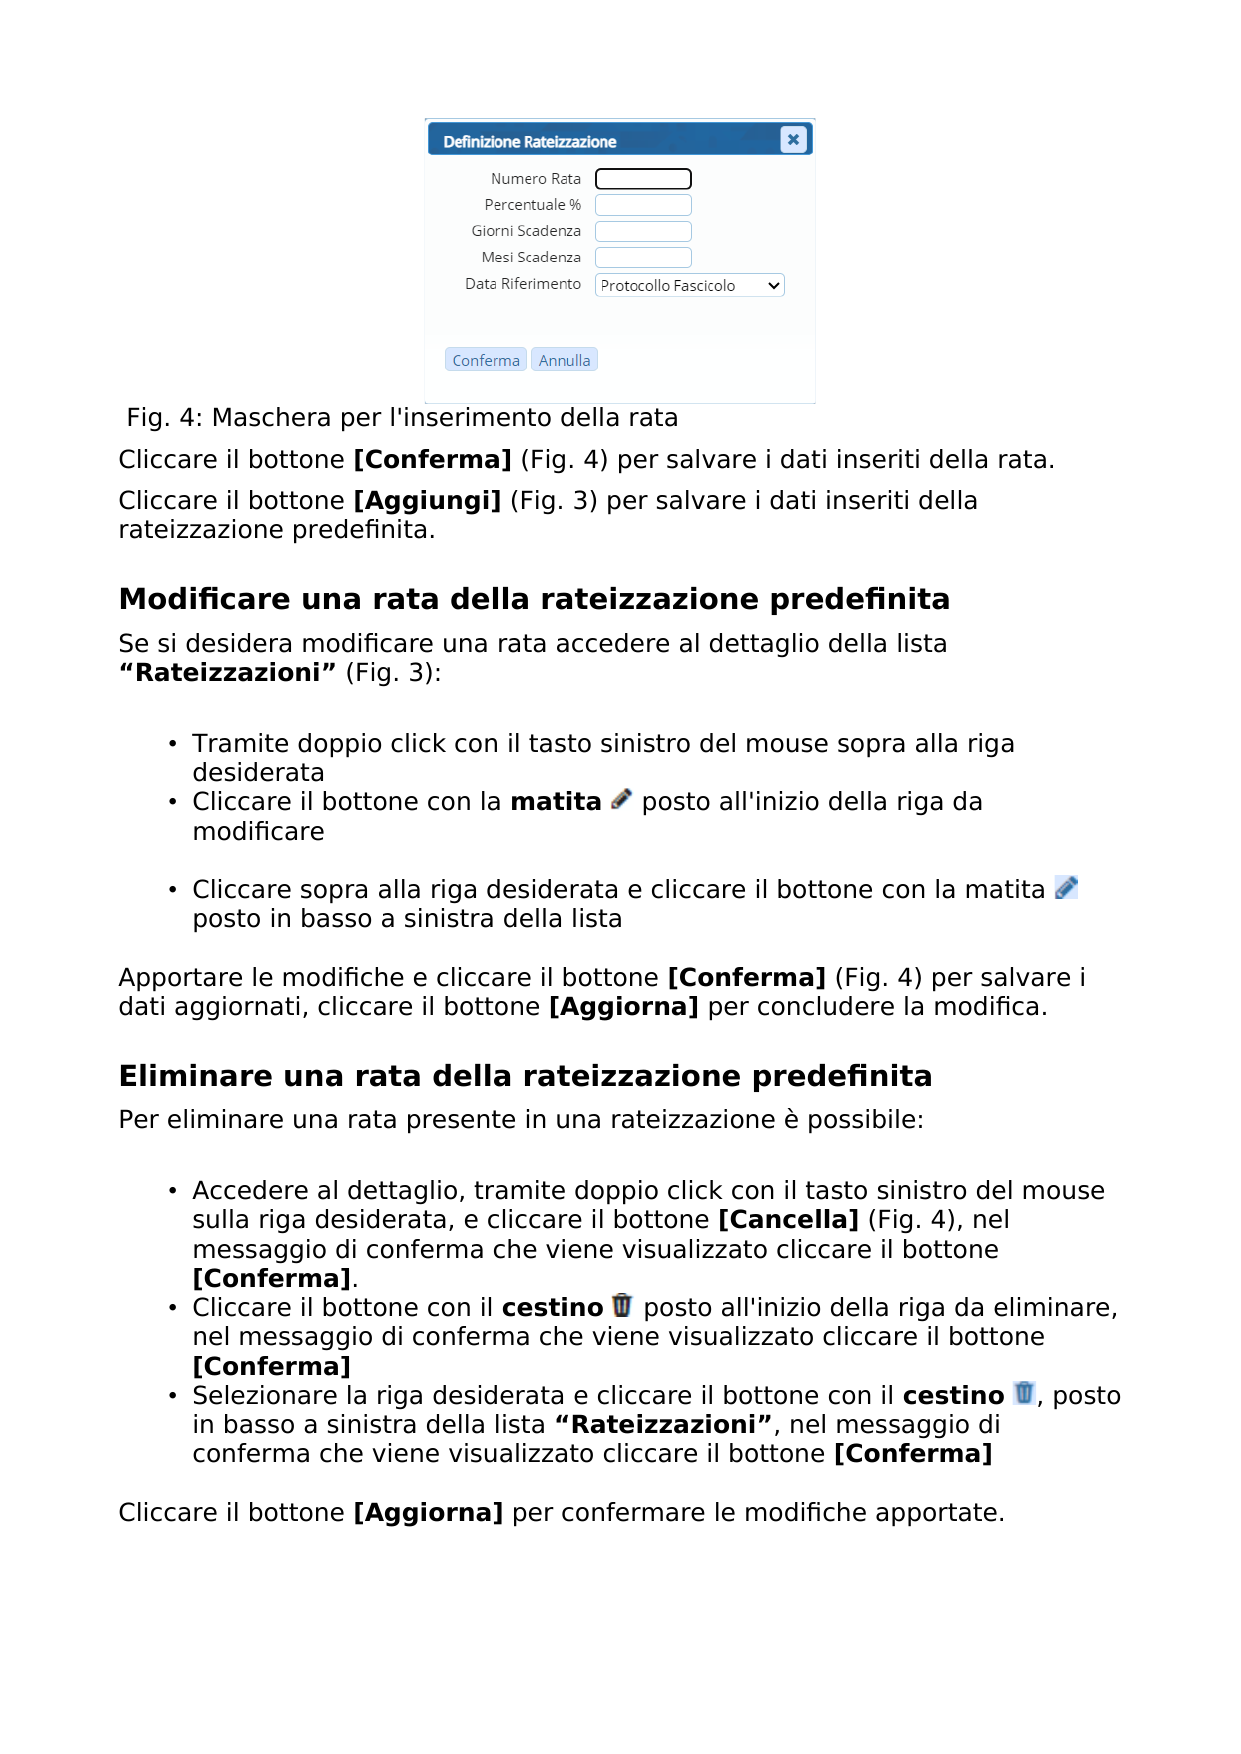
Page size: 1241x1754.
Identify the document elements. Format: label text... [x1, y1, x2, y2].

list Tramite doppio click con il tasto sinistro del mouse sopra alla riga desiderata [177, 729, 1122, 787]
text Per eliminare una rata presente in una rateizzazione è possibile: [118, 1105, 1122, 1134]
text Apportare le modifiche e cliccare il bottone [Conferma] (Fig. 4) per salvare i dati aggiornati, cliccare il bottone [Aggiorna] per concludere la modifica. [118, 963, 1122, 1021]
text Cliccare il bottone [Aggiungi] (Fig. 3) per salvare i dati inseriti della rateizzazione predefinita. [118, 486, 1122, 545]
text Cliccare il bottone [Conferma] (Fig. 4) per salvare i dati inseriti della rata. [118, 445, 1122, 474]
subtitle Eliminare una rata della rateizzazione predefinita [118, 1059, 1122, 1093]
picture [1012, 1381, 1037, 1405]
list Cliccare il bottone con il cestino posto all'inizio della riga da eliminare, nel messaggio di conferma che viene visualizzato cliccare il bottone [Conferma] [177, 1293, 1122, 1381]
list Cliccare sopra alla riga desiderata e cliccare il bottone con la matita posto in basso a sinistra della lista [177, 875, 1122, 934]
picture [610, 787, 634, 811]
list Accedere al dettaglio, tramite doppio click con il tasto sinistro del mouse sulla riga desiderata, e cliccare il bottone [Cancella] (Fig. 4), nel messaggio di conferma che viene visualizzato cliccare il bottone [Conferma]. [177, 1177, 1122, 1293]
list Selezionare la riga desiderata e cliccare il bottone con il cestino , posto in basso a sinistra della lista “Rateizzazioni”, nel messaggio di conferma che viene visualizzato cliccare il bottone [Conferma] [177, 1381, 1122, 1469]
list Cliccare il bottone con la matita posto all'inizio della riga da modificare [177, 787, 1122, 875]
picture [424, 118, 816, 404]
text Cliccare il bottone [Aggiorna] per confermare le modifiche apportate. [118, 1498, 1122, 1527]
subtitle Modificare una rata della rateizzazione predefinita [118, 582, 1122, 616]
text Fig. 4: Maschera per l'inserimento della rata [118, 118, 1122, 432]
picture [1054, 875, 1078, 899]
picture [611, 1293, 636, 1317]
text Se si desidera modificare una rata accedere al dettaglio della lista “Rateizzazioni” (Fig. 3): [118, 629, 1122, 687]
